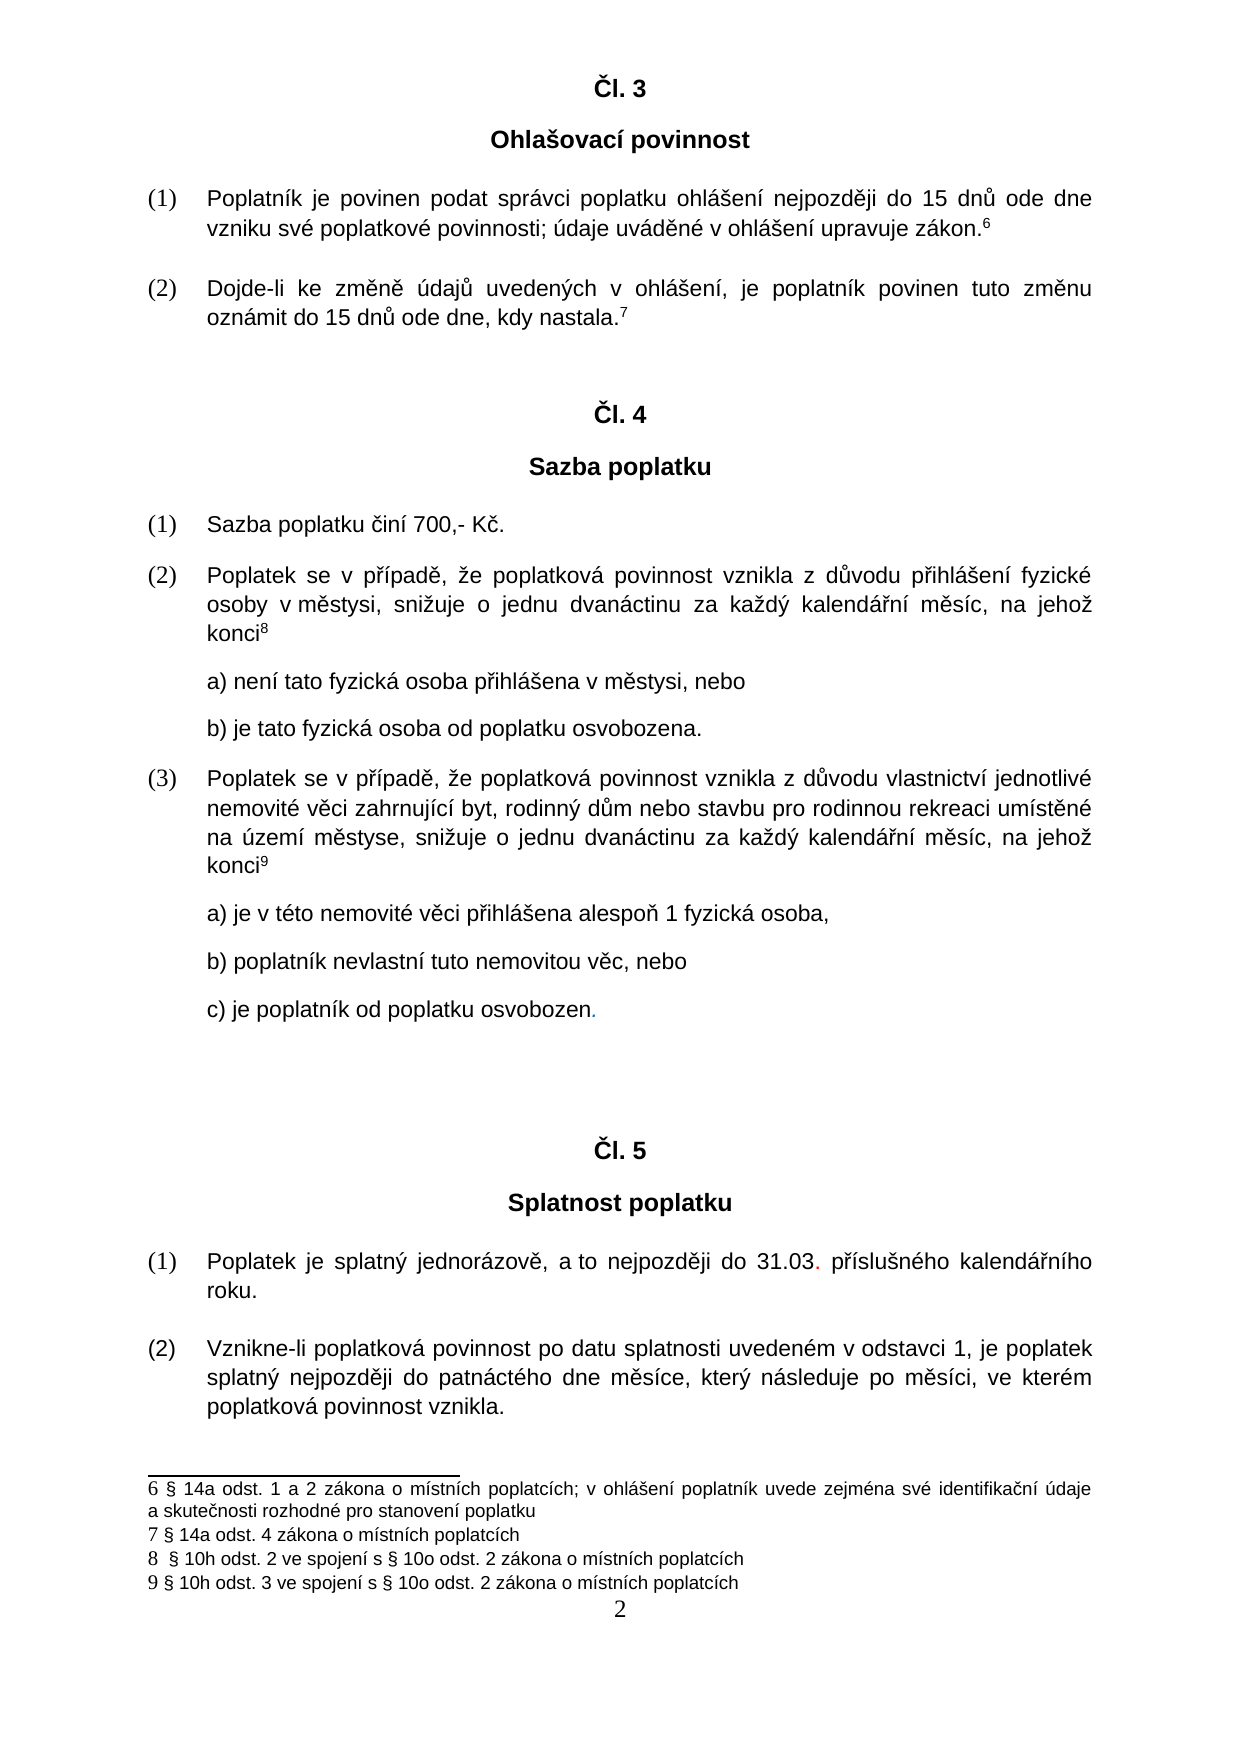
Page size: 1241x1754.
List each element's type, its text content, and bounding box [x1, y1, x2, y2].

text Čl. 3 [148, 74, 1093, 102]
text b) poplatník nevlastní tuto nemovitou věc, nebo [207, 948, 1093, 974]
text a) není tato fyzická osoba přihlášena v městysi, nebo [207, 668, 1093, 694]
list Poplatek je splatný jednorázově, a to nejpozději do 31.03. příslušného kalendářního roku. [148, 1246, 1093, 1303]
list Poplatek se v případě, že poplatková povinnost vznikla z důvodu vlastnictví jednotlivé nemovité věci zahrnující byt, rodinný dům nebo stavbu pro rodinnou rekreaci umístěné na území městyse, snižuje o jednu dvanáctinu za každý kalendářní měsíc, na jehož konci [148, 763, 1093, 879]
text Sazba poplatku [148, 451, 1093, 480]
list Poplatník je povinen podat správci poplatku ohlášení nejpozději do 15 dnů ode dne vzniku své poplatkové povinnosti; údaje uváděné v ohlášení upravuje zákon. [148, 183, 1093, 241]
text Splatnost poplatku [148, 1188, 1093, 1217]
list Dojde-li ke změně údajů uvedených v ohlášení, je poplatník povinen tuto změnu oznámit do 15 dnů ode dne, kdy nastala. [148, 273, 1093, 331]
list § 14a odst. 1 a 2 zákona o místních poplatcích; v ohlášení poplatník uvede zejména své identifikační údaje a skutečnosti rozhodné pro stanovení poplatku [148, 1476, 1093, 1522]
list § 14a odst. 4 zákona o místních poplatcích [148, 1522, 1093, 1546]
text a) je v této nemovité věci přihlášena alespoň 1 fyzická osoba, [207, 900, 1093, 926]
text Čl. 4 [148, 400, 1093, 428]
list § 10h odst. 3 ve spojení s § 10o odst. 2 zákona o místních poplatcích [148, 1570, 1093, 1594]
text Čl. 5 [148, 1136, 1093, 1165]
text b) je tato fyzická osoba od poplatku osvobozena. [207, 715, 1093, 742]
text c) je poplatník od poplatku osvobozen. [207, 996, 1093, 1022]
list § 10h odst. 2 ve spojení s § 10o odst. 2 zákona o místních poplatcích [148, 1546, 1093, 1570]
list Poplatek se v případě, že poplatková povinnost vznikla z důvodu přihlášení fyzické osoby v městysi, snižuje o jednu dvanáctinu za každý kalendářní měsíc, na jehož konci [148, 560, 1093, 646]
list Sazba poplatku činí 700,- Kč. [148, 509, 1093, 538]
text Ohlašovací povinnost [148, 125, 1093, 154]
list Vznikne-li poplatková povinnost po datu splatnosti uvedeném v odstavci 1, je poplatek splatný nejpozději do patnáctého dne měsíce, který následuje po měsíci, ve kterém poplatková povinnost vznikla. [148, 1335, 1093, 1419]
